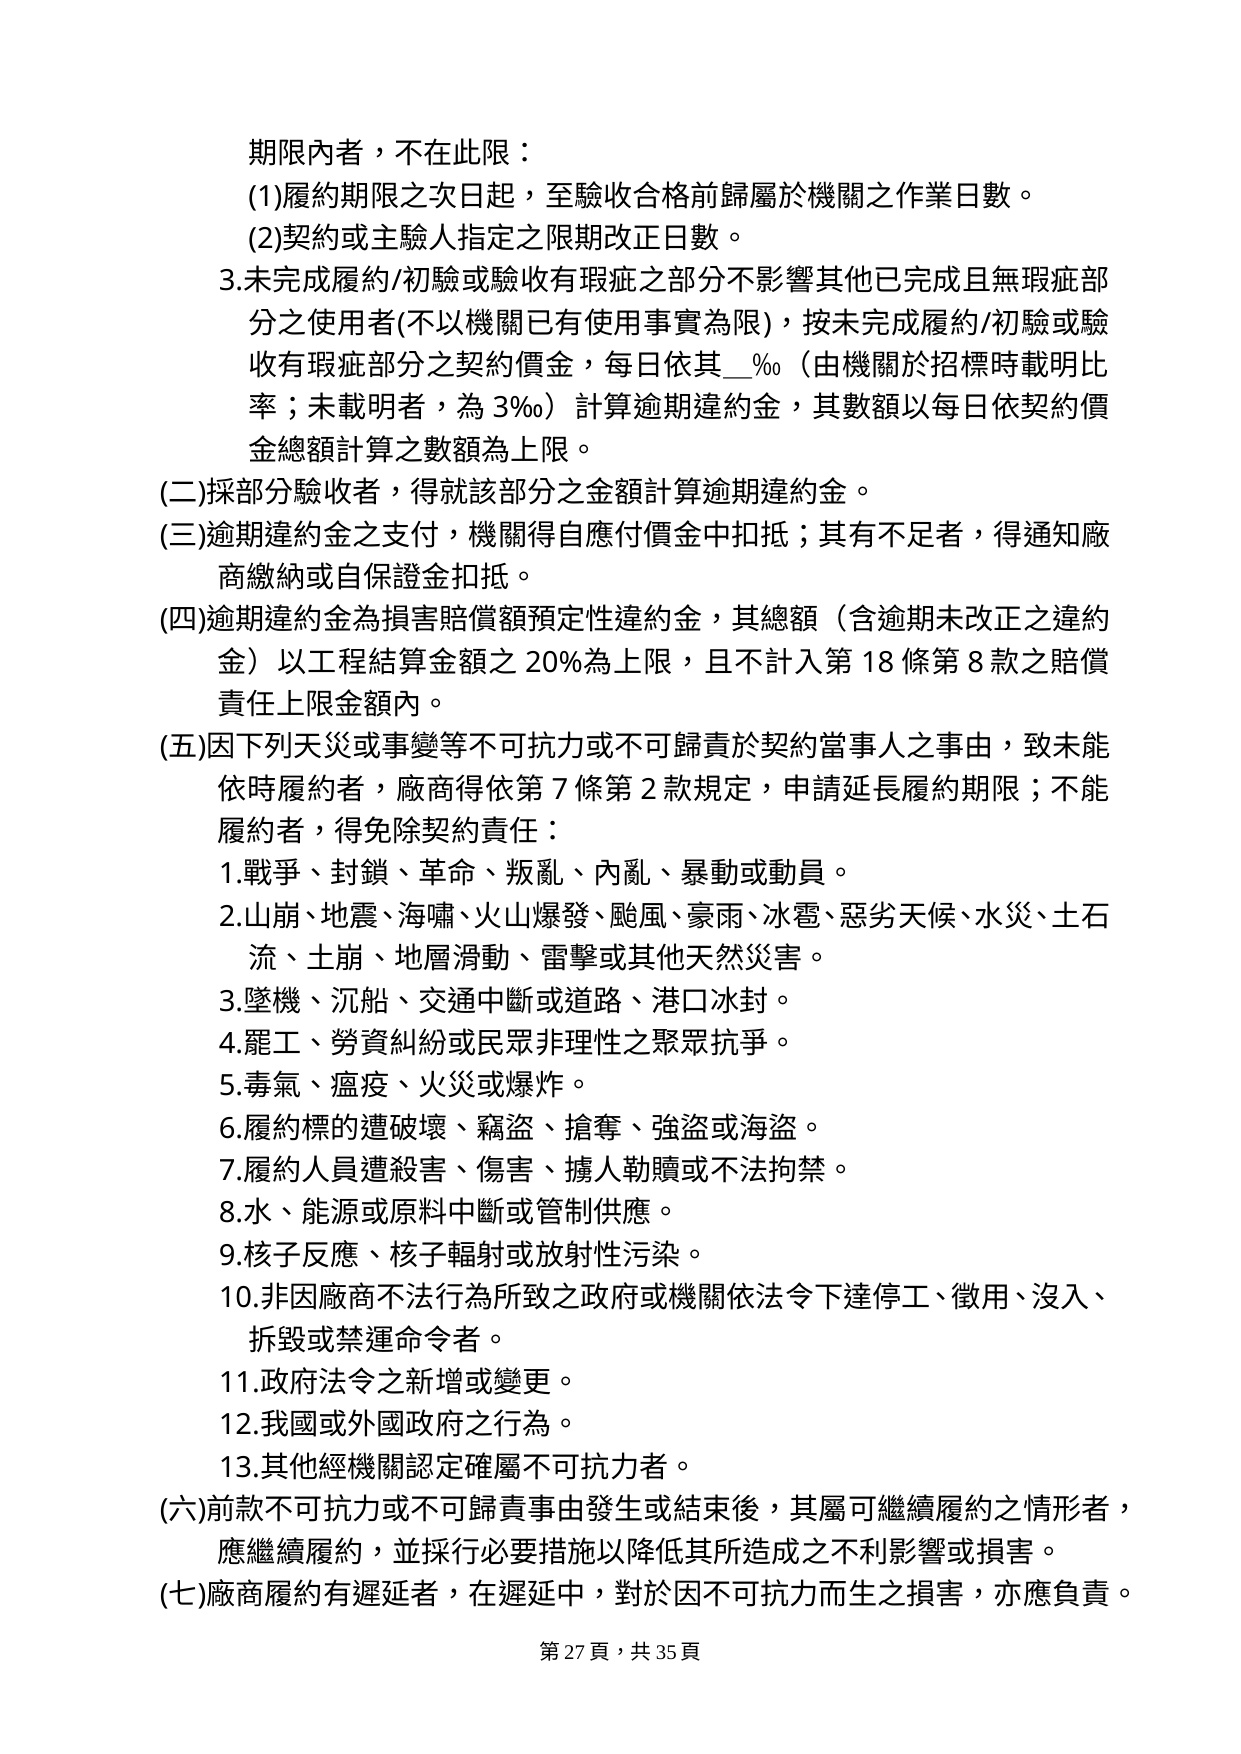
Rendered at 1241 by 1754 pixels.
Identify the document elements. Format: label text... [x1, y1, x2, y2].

text 8.水、能源或原料中斷或管制供應。 [218, 1189, 1110, 1231]
text 7.履約人員遭殺害、傷害、擄人勒贖或不法拘禁。 [218, 1147, 1110, 1189]
text 1.戰爭、封鎖、革命、叛亂、內亂、暴動或動員。 [218, 850, 1110, 892]
text 9.核子反應、核子輻射或放射性污染。 [218, 1231, 1110, 1274]
text (2)契約或主驗人指定之限期改正日數。 [248, 214, 1110, 257]
text 3.未完成履約/初驗或驗收有瑕疵之部分不影響其他已完成且無瑕疵部分之使用者(不以機關已有使用事實為限)，按未完成履約/初驗或驗收有瑕疵部分之契約價金，每日依其＿‰（由機關於招標時載明比率；未載明者，為3‰）計算逾期違約金，其數額以每日依契約價金總額計算之數額為上限。 [218, 257, 1110, 469]
text 13.其他經機關認定確屬不可抗力者。 [218, 1443, 1110, 1486]
text 4.罷工、勞資糾紛或民眾非理性之聚眾抗爭。 [218, 1019, 1110, 1062]
text 12.我國或外國政府之行為。 [218, 1401, 1110, 1443]
text (七)廠商履約有遲延者，在遲延中，對於因不可抗力而生之損害，亦應負責。但經廠商證明縱不遲延履約，而仍不免發生損害者，不在此限。 [159, 1570, 1110, 1613]
text 11.政府法令之新增或變更。 [218, 1358, 1110, 1401]
text (六)前款不可抗力或不可歸責事由發生或結束後，其屬可繼續履約之情形者，應繼續履約，並採行必要措施以降低其所造成之不利影響或損害。 [159, 1486, 1110, 1570]
text 期限內者，不在此限： [218, 130, 1110, 172]
text (四)逾期違約金為損害賠償額預定性違約金，其總額（含逾期未改正之違約金）以工程結算金額之20%為上限，且不計入第18條第8款之賠償責任上限金額內。 [159, 596, 1110, 723]
text (二)採部分驗收者，得就該部分之金額計算逾期違約金。 [159, 469, 1110, 511]
text (五)因下列天災或事變等不可抗力或不可歸責於契約當事人之事由，致未能依時履約者，廠商得依第7條第2款規定，申請延長履約期限；不能履約者，得免除契約責任： [159, 723, 1110, 850]
text 6.履約標的遭破壞、竊盜、搶奪、強盜或海盜。 [218, 1104, 1110, 1147]
text (1)履約期限之次日起，至驗收合格前歸屬於機關之作業日數。 [248, 172, 1110, 214]
text 10.非因廠商不法行為所致之政府或機關依法令下達停工、徵用、沒入、拆毀或禁運命令者。 [218, 1274, 1110, 1358]
text 5.毒氣、瘟疫、火災或爆炸。 [218, 1062, 1110, 1104]
text 3.墜機、沉船、交通中斷或道路、港口冰封。 [218, 977, 1110, 1019]
text (三)逾期違約金之支付，機關得自應付價金中扣抵；其有不足者，得通知廠商繳納或自保證金扣抵。 [159, 511, 1110, 596]
text 2.山崩、地震、海嘯、火山爆發、颱風、豪雨、冰雹、惡劣天候、水災、土石流、土崩、地層滑動、雷擊或其他天然災害。 [218, 892, 1110, 977]
